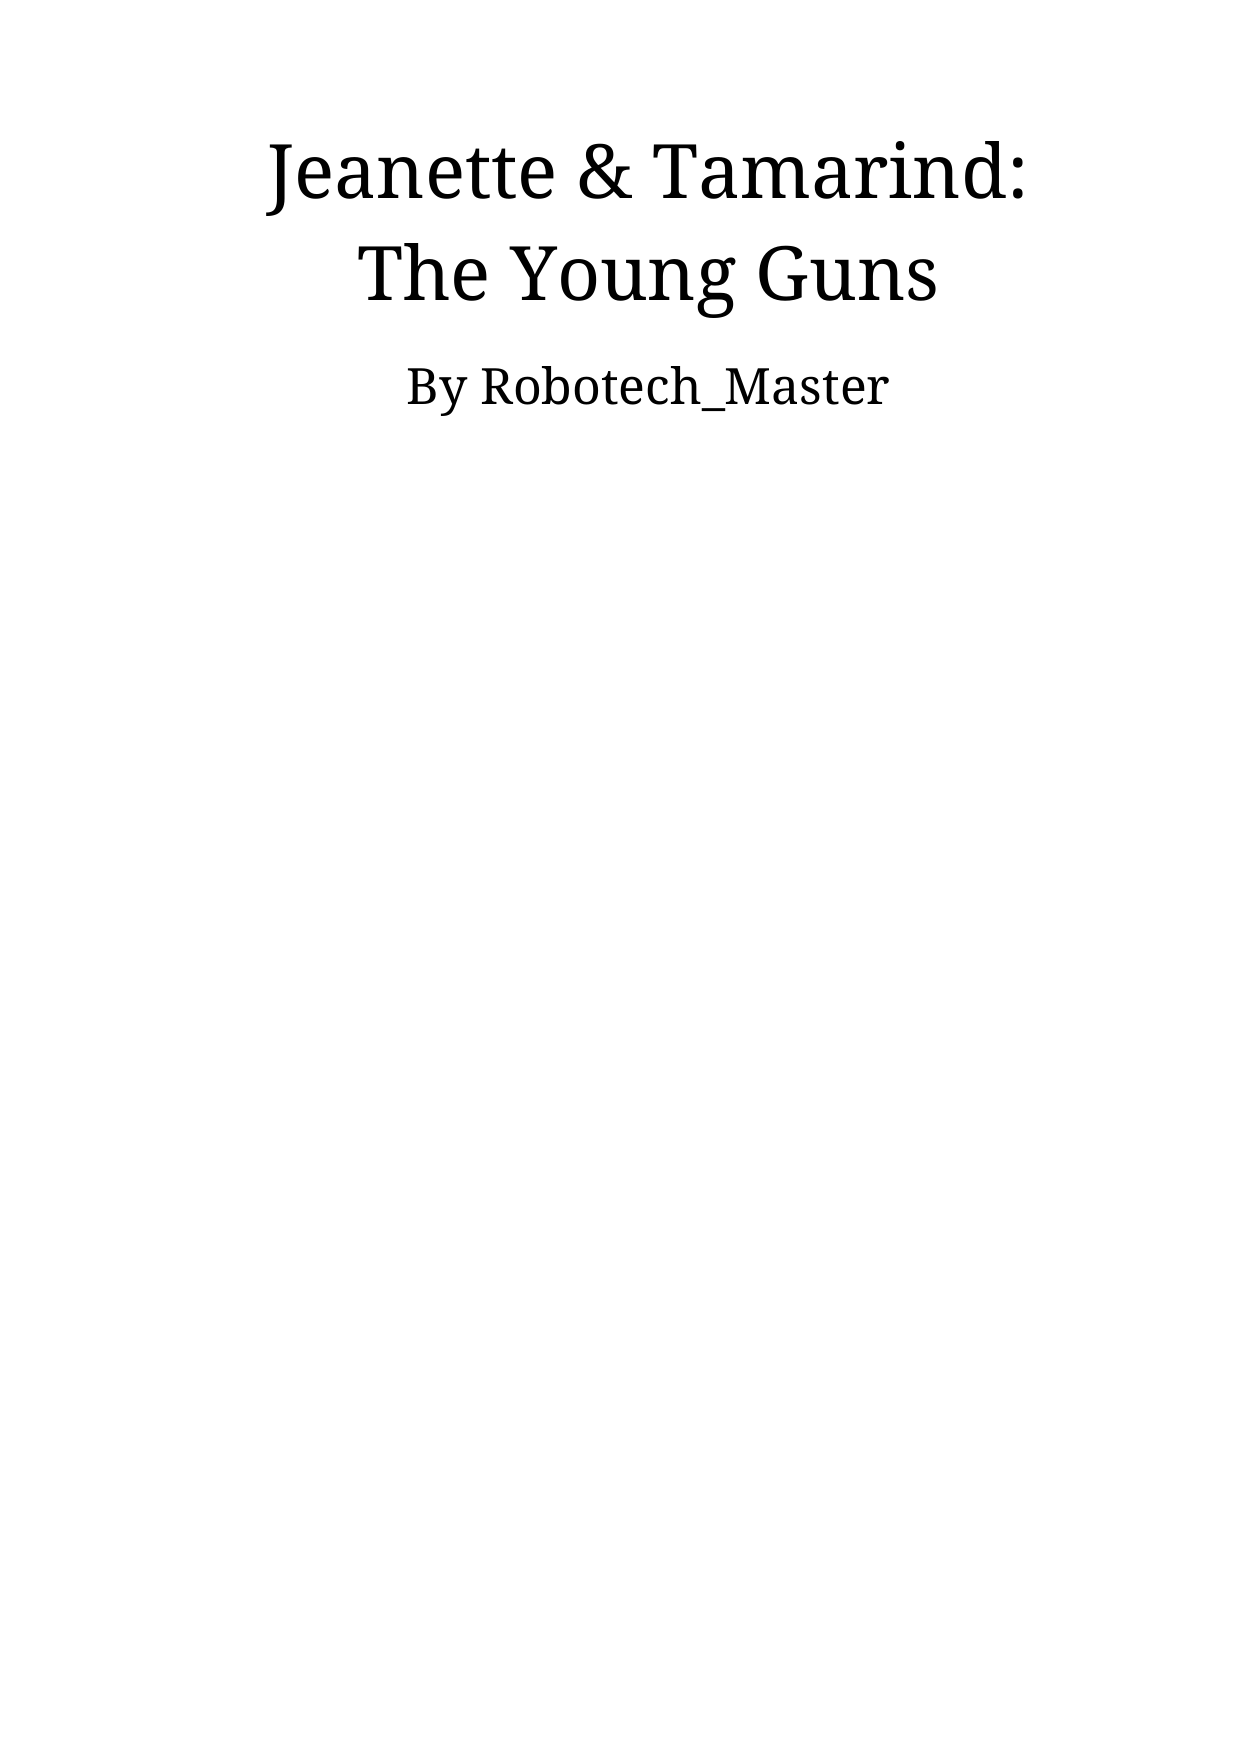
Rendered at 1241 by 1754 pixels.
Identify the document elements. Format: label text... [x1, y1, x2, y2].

text Jeanette & Tamarind: [118, 118, 1122, 220]
text By Robotech_Master [118, 351, 1122, 419]
text The Young Guns [118, 220, 1122, 322]
